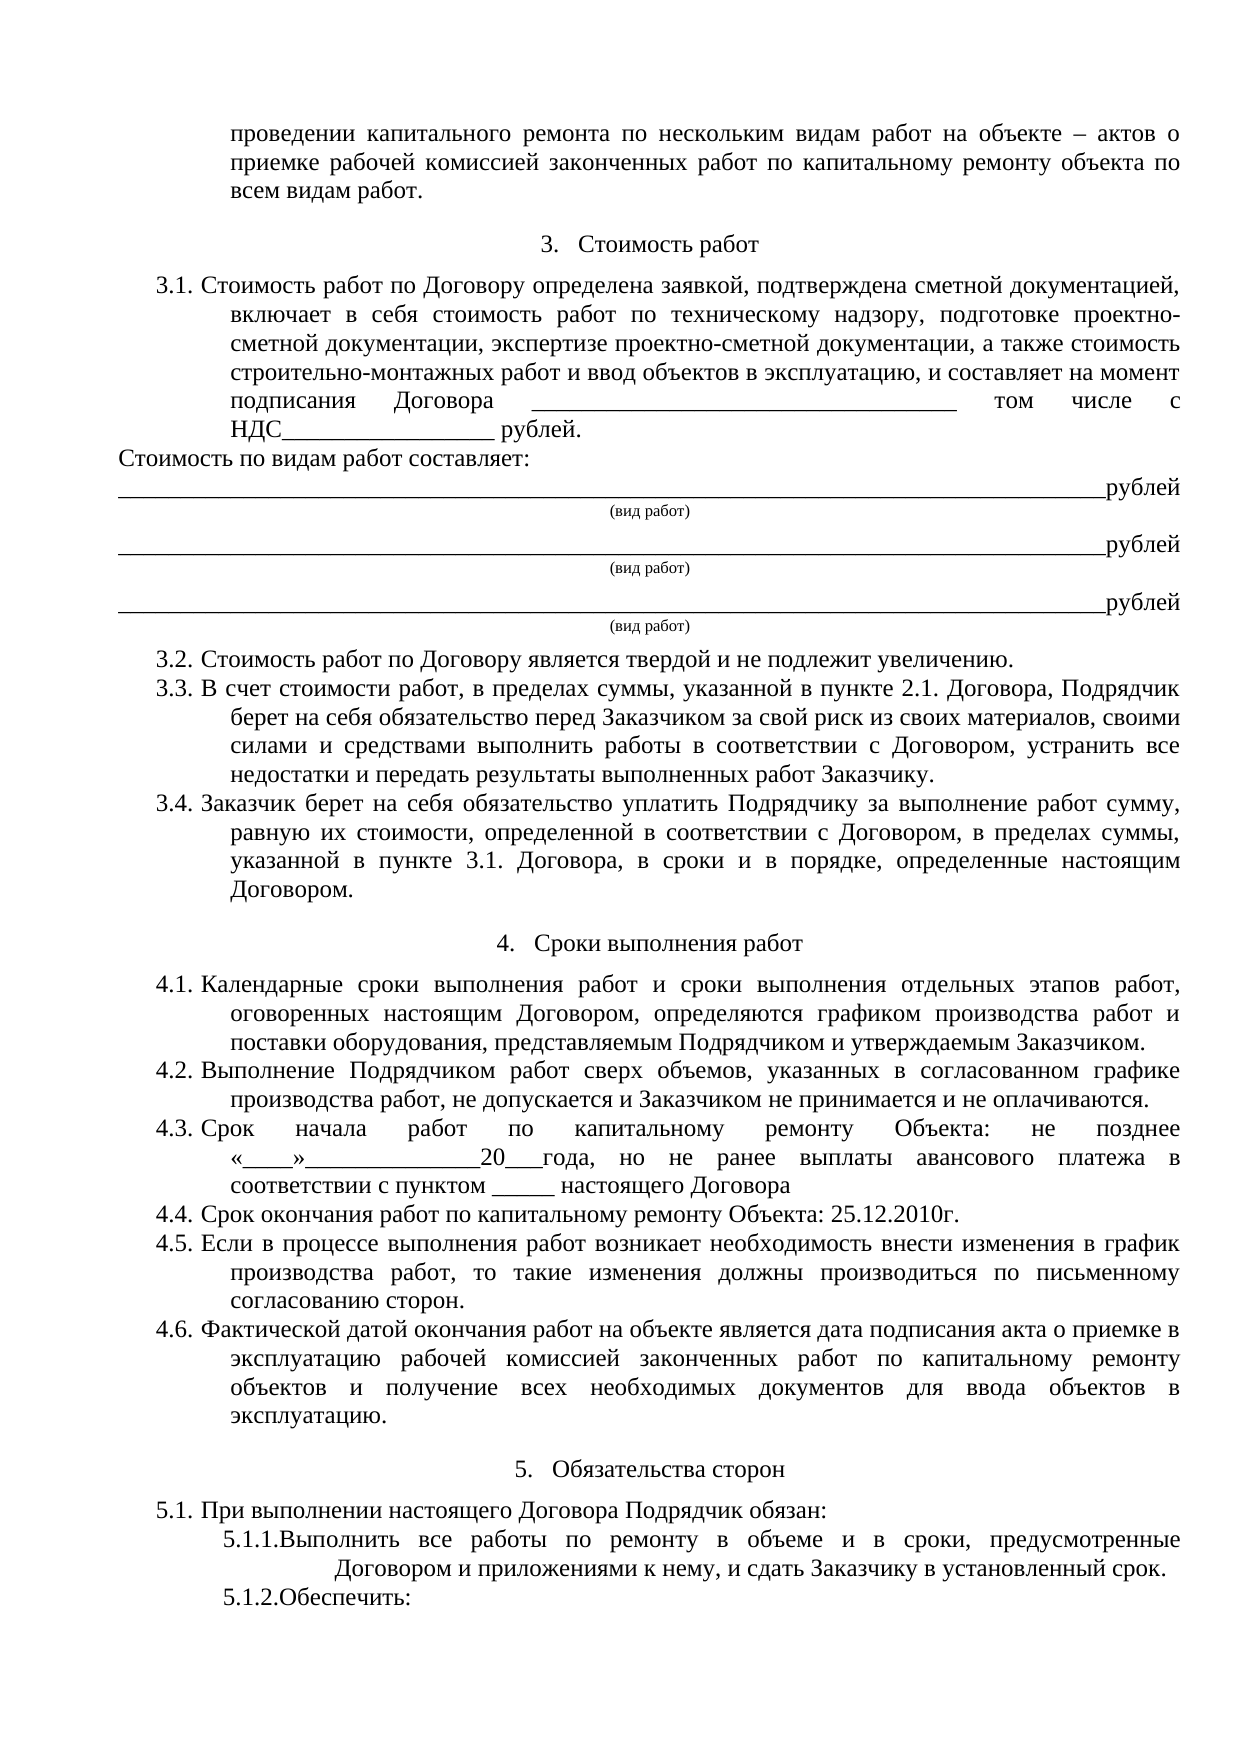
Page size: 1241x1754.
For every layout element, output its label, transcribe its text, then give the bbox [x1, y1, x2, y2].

list В счет стоимости работ, в пределах суммы, указанной в пункте 2.1. Договора, Подрядчик берет на себя обязательство перед Заказчиком за свой риск из своих материалов, своими силами и средствами выполнить работы в соответствии с Договором, устранить все недостатки и передать результаты выполненных работ Заказчику. [156, 673, 1181, 788]
list Выполнить все работы по ремонту в объеме и в сроки, предусмотренные Договором и приложениями к нему, и сдать Заказчику в установленный срок. [223, 1524, 1181, 1582]
list Срок начала работ по капитальному ремонту Объекта: не позднее «____»______________20___года, но не ранее выплаты авансового платежа в соответствии с пунктом _____ настоящего Договора [156, 1113, 1181, 1199]
list Обязательства сторон [118, 1454, 1181, 1483]
list Сроки выполнения работ [118, 928, 1181, 957]
list Срок окончания работ по капитальному ремонту Объекта: 25.12.2010г. [156, 1199, 1181, 1228]
text Стоимость по видам работ составляет: [118, 443, 1181, 472]
text _______________________________________________________________________________рублей [118, 472, 1181, 501]
text _______________________________________________________________________________рублей [118, 529, 1181, 558]
list Стоимость работ по Договору определена заявкой, подтверждена сметной документацией, включает в себя стоимость работ по техническому надзору, подготовке проектно-сметной документации, экспертизе проектно-сметной документации, а также стоимость строительно-монтажных работ и ввод объектов в эксплуатацию, и составляет на момент подписания Договора __________________________________ том числе с НДС_________________ рублей. [156, 271, 1181, 443]
list Выполнение Подрядчиком работ сверх объемов, указанных в согласованном графике производства работ, не допускается и Заказчиком не принимается и не оплачиваются. [156, 1056, 1181, 1113]
text (вид работ) [118, 616, 1181, 644]
list Заказчик берет на себя обязательство уплатить Подрядчику за выполнение работ сумму, равную их стоимости, определенной в соответствии с Договором, в пределах суммы, указанной в пункте 3.1. Договора, в сроки и в порядке, определенные настоящим Договором. [156, 788, 1181, 903]
list Фактической датой окончания работ на объекте является дата подписания акта о приемке в эксплуатацию рабочей комиссией законченных работ по капитальному ремонту объектов и получение всех необходимых документов для ввода объектов в эксплуатацию. [156, 1314, 1181, 1429]
list проведении капитального ремонта по нескольким видам работ на объекте – актов о приемке рабочей комиссией законченных работ по капитальному ремонту объекта по всем видам работ. [156, 118, 1181, 204]
list Обеспечить: [223, 1582, 1181, 1611]
list При выполнении настоящего Договора Подрядчик обязан: [156, 1496, 1181, 1524]
text _______________________________________________________________________________рублей [118, 587, 1181, 616]
list Стоимость работ [118, 229, 1181, 258]
list Если в процессе выполнения работ возникает необходимость внести изменения в график производства работ, то такие изменения должны производиться по письменному согласованию сторон. [156, 1228, 1181, 1314]
list Стоимость работ по Договору является твердой и не подлежит увеличению. [156, 644, 1181, 673]
text (вид работ) [118, 558, 1181, 587]
list Календарные сроки выполнения работ и сроки выполнения отдельных этапов работ, оговоренных настоящим Договором, определяются графиком производства работ и поставки оборудования, представляемым Подрядчиком и утверждаемым Заказчиком. [156, 969, 1181, 1056]
text (вид работ) [118, 501, 1181, 529]
